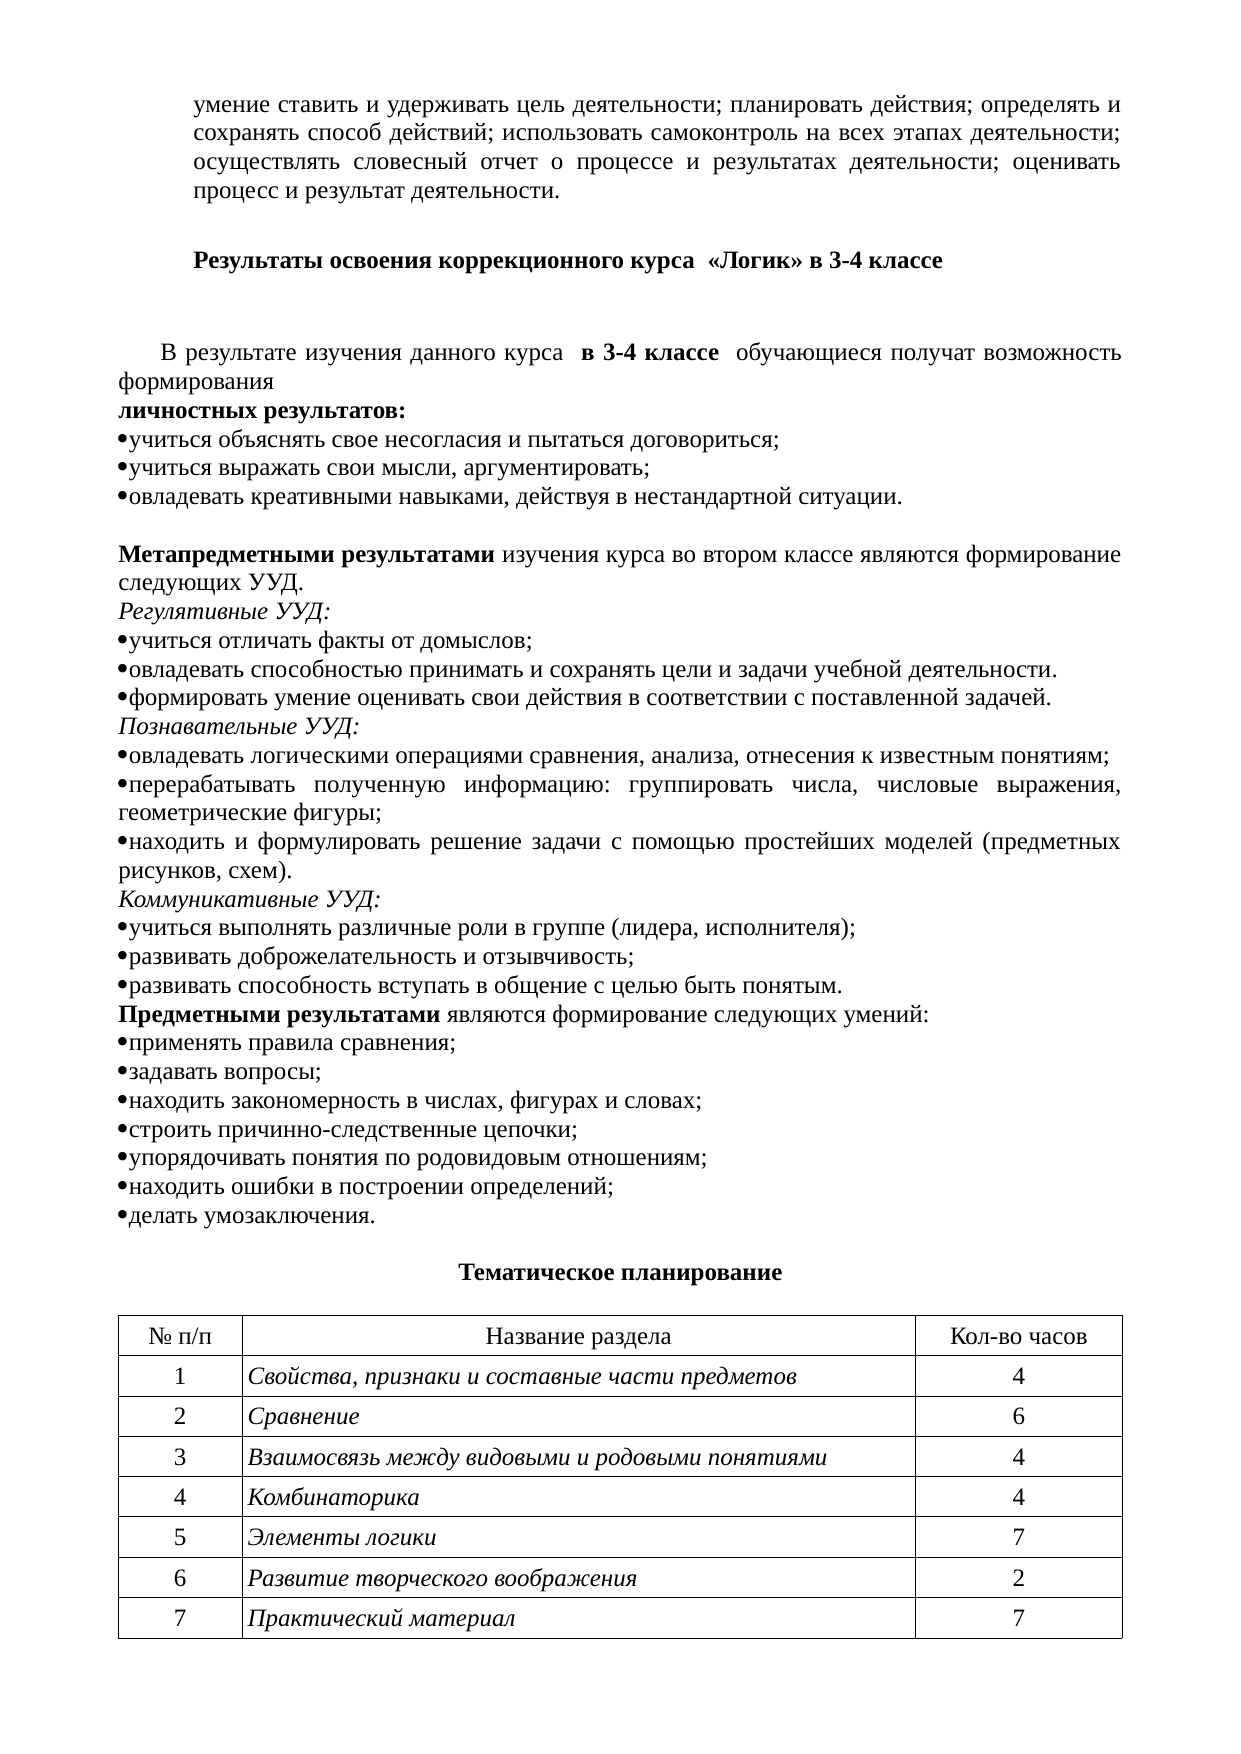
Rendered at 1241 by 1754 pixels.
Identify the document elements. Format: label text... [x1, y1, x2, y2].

list развивать доброжелательность и отзывчивость; [118, 941, 1122, 970]
text В результате изучения данного курса в 3-4 классе обучающиеся получат возможность формирования [118, 337, 1122, 395]
text Регулятивные УУД: [118, 596, 1122, 625]
table_cell 4 [916, 1437, 1122, 1476]
list находить закономерность в числах, фигурах и словах; [118, 1085, 1122, 1114]
table_cell 6 [119, 1558, 242, 1597]
table_cell Комбинаторика [243, 1477, 915, 1516]
list Тематическое планирование [118, 1257, 1122, 1286]
list овладевать способностью принимать и сохранять цели и задачи учебной деятельности. [118, 654, 1122, 682]
table_cell Сравнение [243, 1397, 915, 1436]
list учиться выполнять различные роли в группе (лидера, исполнителя); [118, 912, 1122, 941]
table_cell Свойства, признаки и составные части предметов [243, 1356, 915, 1396]
list формировать умение оценивать свои действия в соответствии с поставленной задачей. [118, 682, 1122, 711]
table_cell 1 [119, 1356, 242, 1396]
table_cell 5 [119, 1517, 242, 1557]
table_cell 4 [916, 1356, 1122, 1396]
list учиться выражать свои мысли, аргументировать; [118, 452, 1122, 481]
text Предметными результатами являются формирование следующих умений: [118, 999, 1122, 1027]
list делать умозаключения. [118, 1200, 1122, 1229]
text Результаты освоения коррекционного курса «Логик» в 3-4 классе [193, 245, 1122, 274]
list применять правила сравнения; [118, 1027, 1122, 1056]
table_header Название раздела [243, 1316, 915, 1355]
table_cell 4 [119, 1477, 242, 1516]
list овладевать креативными навыками, действуя в нестандартной ситуации. [118, 481, 1122, 510]
table_cell 6 [916, 1397, 1122, 1436]
list учиться отличать факты от домыслов; [118, 625, 1122, 654]
text личностных результатов: [118, 395, 1122, 424]
table_cell 3 [119, 1437, 242, 1476]
list находить и формулировать решение задачи с помощью простейших моделей (предметных рисунков, схем). [118, 826, 1122, 884]
table_cell Взаимосвязь между видовыми и родовыми понятиями [243, 1437, 915, 1476]
table_header Кол-во часов [916, 1316, 1122, 1355]
table_cell Развитие творческого воображения [243, 1558, 915, 1597]
table_cell 7 [916, 1517, 1122, 1557]
list строить причинно-следственные цепочки; [118, 1114, 1122, 1142]
list развивать способность вступать в общение с целью быть понятым. [118, 970, 1122, 999]
list задавать вопросы; [118, 1056, 1122, 1085]
list учиться объяснять свое несогласия и пытаться договориться; [118, 424, 1122, 452]
table_cell 7 [916, 1598, 1122, 1637]
text Коммуникативные УУД: [118, 884, 1122, 912]
list упорядочивать понятия по родовидовым отношениям; [118, 1142, 1122, 1171]
text Метапредметными результатами изучения курса во втором классе являются формирование следующих УУД. [118, 539, 1122, 596]
table_header № п/п [119, 1316, 242, 1355]
text Познавательные УУД: [118, 711, 1122, 740]
list перерабатывать полученную информацию: группировать числа, числовые выражения, геометрические фигуры; [118, 769, 1122, 826]
table_cell Практический материал [243, 1598, 915, 1637]
table_cell 4 [916, 1477, 1122, 1516]
list умение ставить и удерживать цель деятельности; планировать действия; определять и сохранять способ действий; использовать самоконтроль на всех этапах деятельности; осуществлять словесный отчет о процессе и результатах деятельности; оценивать процесс и результат деятельности. [193, 89, 1122, 204]
table_cell 2 [916, 1558, 1122, 1597]
table_cell 7 [119, 1598, 242, 1637]
table_cell 2 [119, 1397, 242, 1436]
list овладевать логическими операциями сравнения, анализа, отнесения к известным понятиям; [118, 740, 1122, 769]
table_cell Элементы логики [243, 1517, 915, 1557]
list находить ошибки в построении определений; [118, 1171, 1122, 1200]
